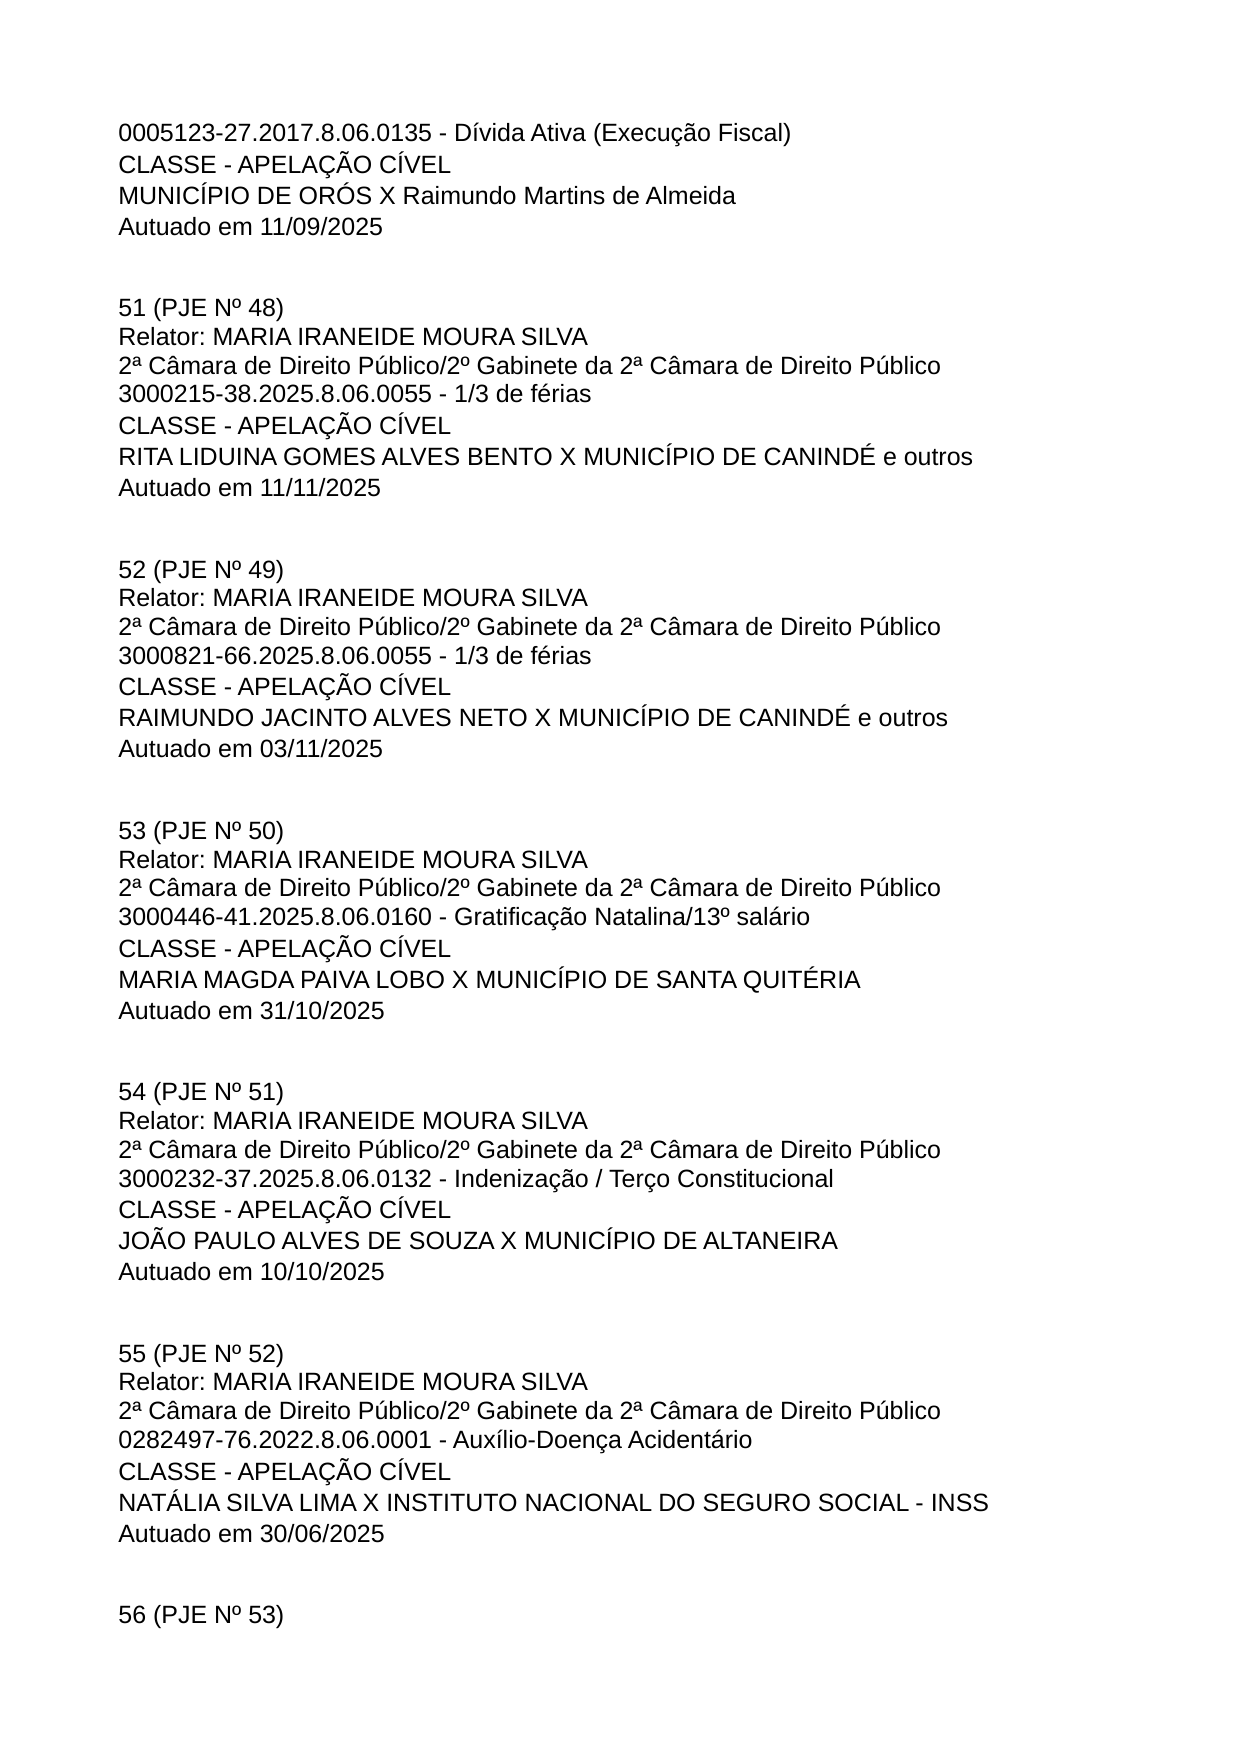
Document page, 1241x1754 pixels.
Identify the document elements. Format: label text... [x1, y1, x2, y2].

text Autuado em 10/10/2025 [118, 1257, 1122, 1286]
text 2ª Câmara de Direito Público/2º Gabinete da 2ª Câmara de Direito Público [118, 1396, 1122, 1425]
text CLASSE - APELAÇÃO CÍVEL RAIMUNDO JACINTO ALVES NETO X MUNICÍPIO DE CANINDÉ e outros [118, 672, 1122, 732]
text Relator: MARIA IRANEIDE MOURA SILVA [118, 1106, 1122, 1135]
text Autuado em 11/11/2025 [118, 473, 1122, 502]
text 54 (PJE Nº 51) [118, 1077, 1122, 1106]
text 2ª Câmara de Direito Público/2º Gabinete da 2ª Câmara de Direito Público [118, 873, 1122, 902]
subtitle 0005123-27.2017.8.06.0135 - Dívida Ativa (Execução Fiscal) [118, 118, 1122, 147]
text Relator: MARIA IRANEIDE MOURA SILVA [118, 583, 1122, 612]
text Autuado em 03/11/2025 [118, 734, 1122, 763]
text Relator: MARIA IRANEIDE MOURA SILVA [118, 322, 1122, 351]
text Relator: MARIA IRANEIDE MOURA SILVA [118, 1367, 1122, 1396]
subtitle 0282497-76.2022.8.06.0001 - Auxílio-Doença Acidentário [118, 1425, 1122, 1454]
text CLASSE - APELAÇÃO CÍVEL NATÁLIA SILVA LIMA X INSTITUTO NACIONAL DO SEGURO SOCIAL - INSS [118, 1456, 1122, 1516]
text Autuado em 11/09/2025 [118, 212, 1122, 241]
text CLASSE - APELAÇÃO CÍVEL MUNICÍPIO DE ORÓS X Raimundo Martins de Almeida [118, 150, 1122, 209]
text Autuado em 30/06/2025 [118, 1518, 1122, 1547]
text 52 (PJE Nº 49) [118, 554, 1122, 583]
text 56 (PJE Nº 53) [118, 1600, 1122, 1629]
text 2ª Câmara de Direito Público/2º Gabinete da 2ª Câmara de Direito Público [118, 351, 1122, 379]
text 53 (PJE Nº 50) [118, 816, 1122, 845]
text 51 (PJE Nº 48) [118, 293, 1122, 322]
text CLASSE - APELAÇÃO CÍVEL MARIA MAGDA PAIVA LOBO X MUNICÍPIO DE SANTA QUITÉRIA [118, 934, 1122, 993]
text Relator: MARIA IRANEIDE MOURA SILVA [118, 845, 1122, 873]
subtitle 3000821-66.2025.8.06.0055 - 1/3 de férias [118, 641, 1122, 669]
text Autuado em 31/10/2025 [118, 996, 1122, 1024]
text 55 (PJE Nº 52) [118, 1339, 1122, 1367]
text 2ª Câmara de Direito Público/2º Gabinete da 2ª Câmara de Direito Público [118, 612, 1122, 641]
text CLASSE - APELAÇÃO CÍVEL JOÃO PAULO ALVES DE SOUZA X MUNICÍPIO DE ALTANEIRA [118, 1195, 1122, 1255]
subtitle 3000215-38.2025.8.06.0055 - 1/3 de férias [118, 379, 1122, 408]
subtitle 3000232-37.2025.8.06.0132 - Indenização / Terço Constitucional [118, 1163, 1122, 1192]
text 2ª Câmara de Direito Público/2º Gabinete da 2ª Câmara de Direito Público [118, 1135, 1122, 1163]
text CLASSE - APELAÇÃO CÍVEL RITA LIDUINA GOMES ALVES BENTO X MUNICÍPIO DE CANINDÉ e outros [118, 411, 1122, 471]
subtitle 3000446-41.2025.8.06.0160 - Gratificação Natalina/13º salário [118, 902, 1122, 931]
